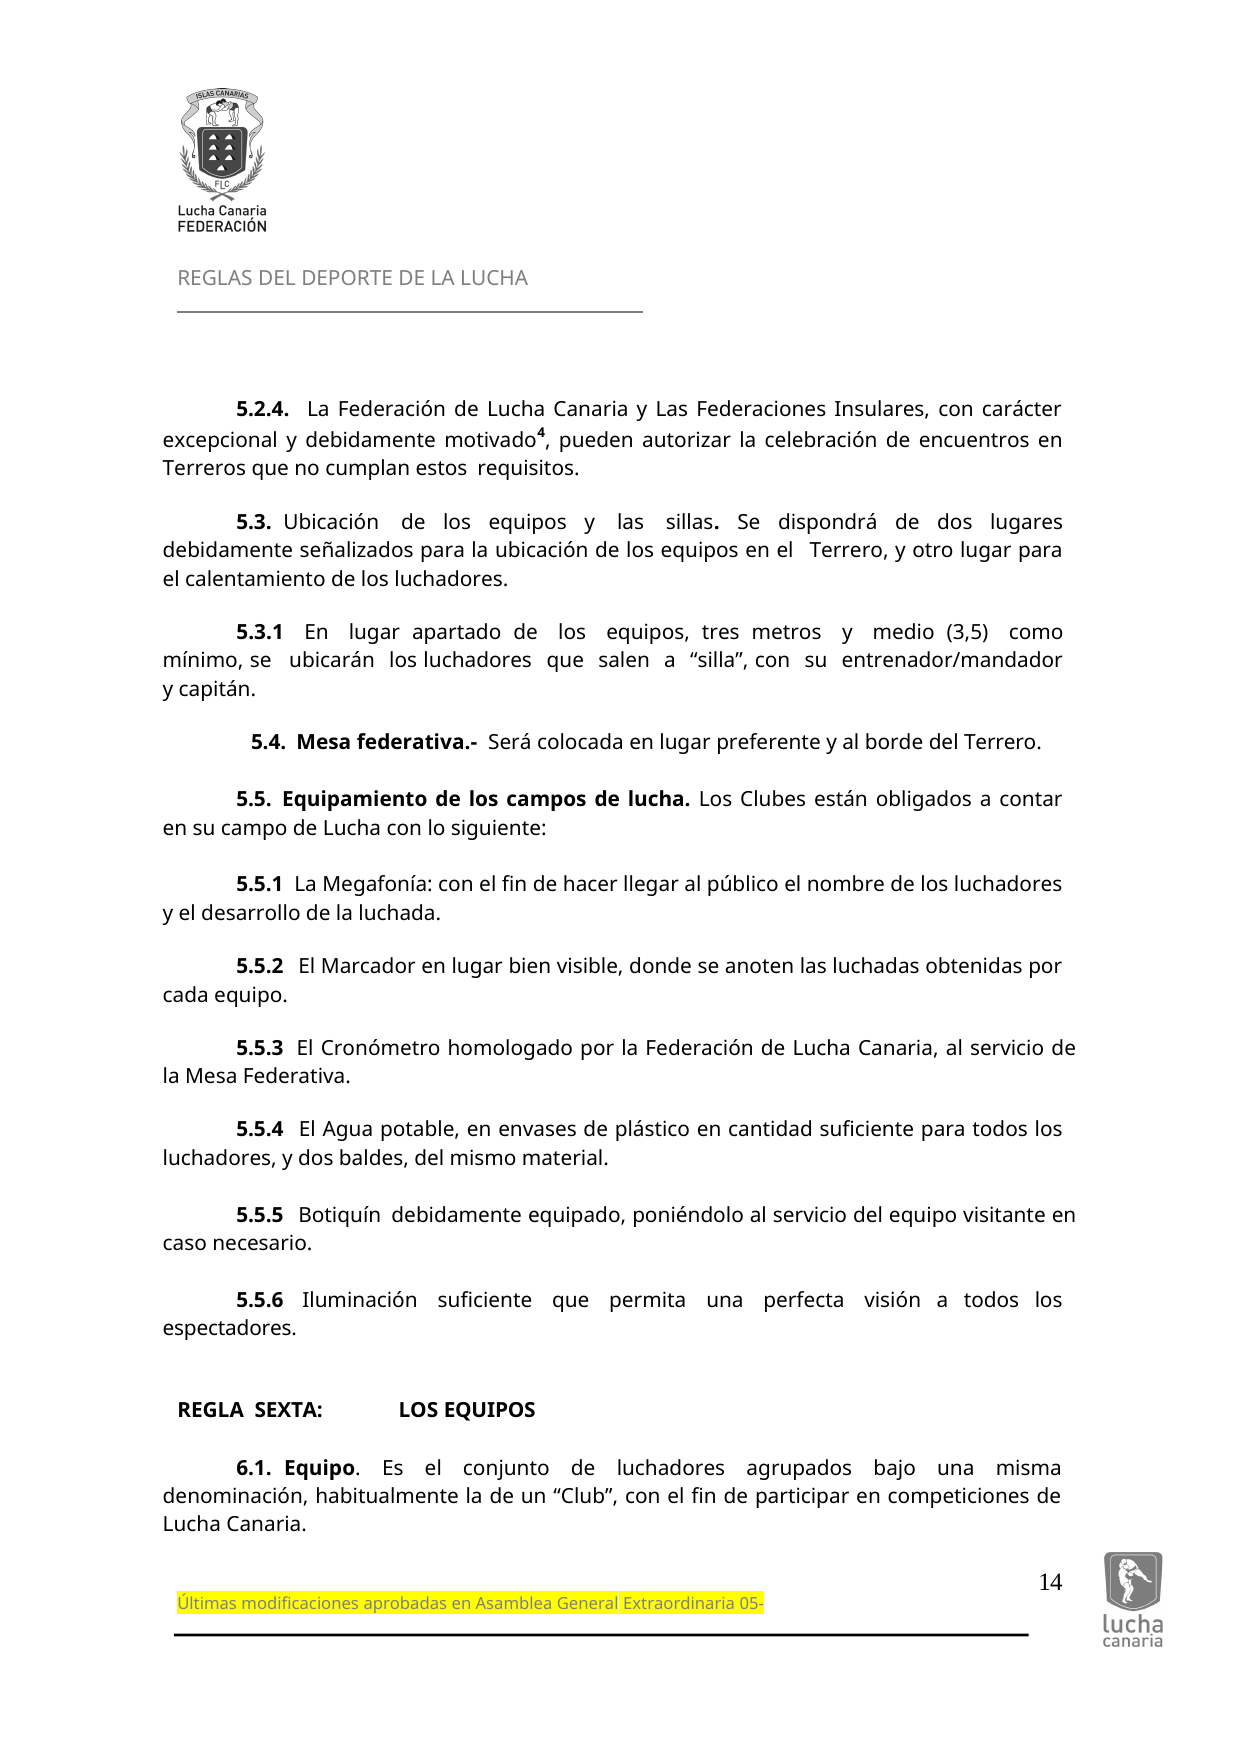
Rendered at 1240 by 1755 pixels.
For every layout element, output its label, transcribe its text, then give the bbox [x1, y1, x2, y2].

list El Cronómetro homologado por la Federación de Lucha Canaria, al servicio de la Mesa Federativa. [162, 1033, 1077, 1090]
list Equipamiento de los campos de lucha. Los Clubes están obligados a contar en su campo de Lucha con lo siguiente: [162, 784, 1063, 841]
list El Marcador en lugar bien visible, donde se anoten las luchadas obtenidas por cada equipo. [162, 951, 1063, 1008]
list Ubicación de los equipos y las sillas. Se dispondrá de dos lugares debidamente señalizados para la ubicación de los equipos en el Terrero, y otro lugar para el calentamiento de los luchadores. [162, 507, 1063, 592]
list Iluminación suficiente que permita una perfecta visión a todos los espectadores. [162, 1285, 1063, 1342]
list La Federación de Lucha Canaria y Las Federaciones Insulares, con carácter excepcional y debidamente motivado4, pueden autorizar la celebración de encuentros en Terreros que no cumplan estos requisitos. [162, 394, 1063, 482]
list Botiquín debidamente equipado, poniéndolo al servicio del equipo visitante en caso necesario. [162, 1200, 1077, 1257]
subtitle REGLA SEXTA: LOS EQUIPOS [177, 1396, 1077, 1424]
list El Agua potable, en envases de plástico en cantidad suficiente para todos los luchadores, y dos baldes, del mismo material. [162, 1114, 1063, 1171]
text 5.3.1 En lugar apartado de los equipos, tres metros y medio (3,5) como mínimo, se ubicarán los luchadores que salen a “silla”, con su entrenador/mandador y capitán. [162, 617, 1063, 702]
list Mesa federativa.- Será colocada en lugar preferente y al borde del Terrero. [251, 727, 1077, 756]
list Equipo. Es el conjunto de luchadores agrupados bajo una misma denominación, habitualmente la de un “Club”, con el fin de participar en competiciones de Lucha Canaria. [162, 1453, 1063, 1538]
list La Megafonía: con el fin de hacer llegar al público el nombre de los luchadores y el desarrollo de la luchada. [162, 869, 1063, 926]
